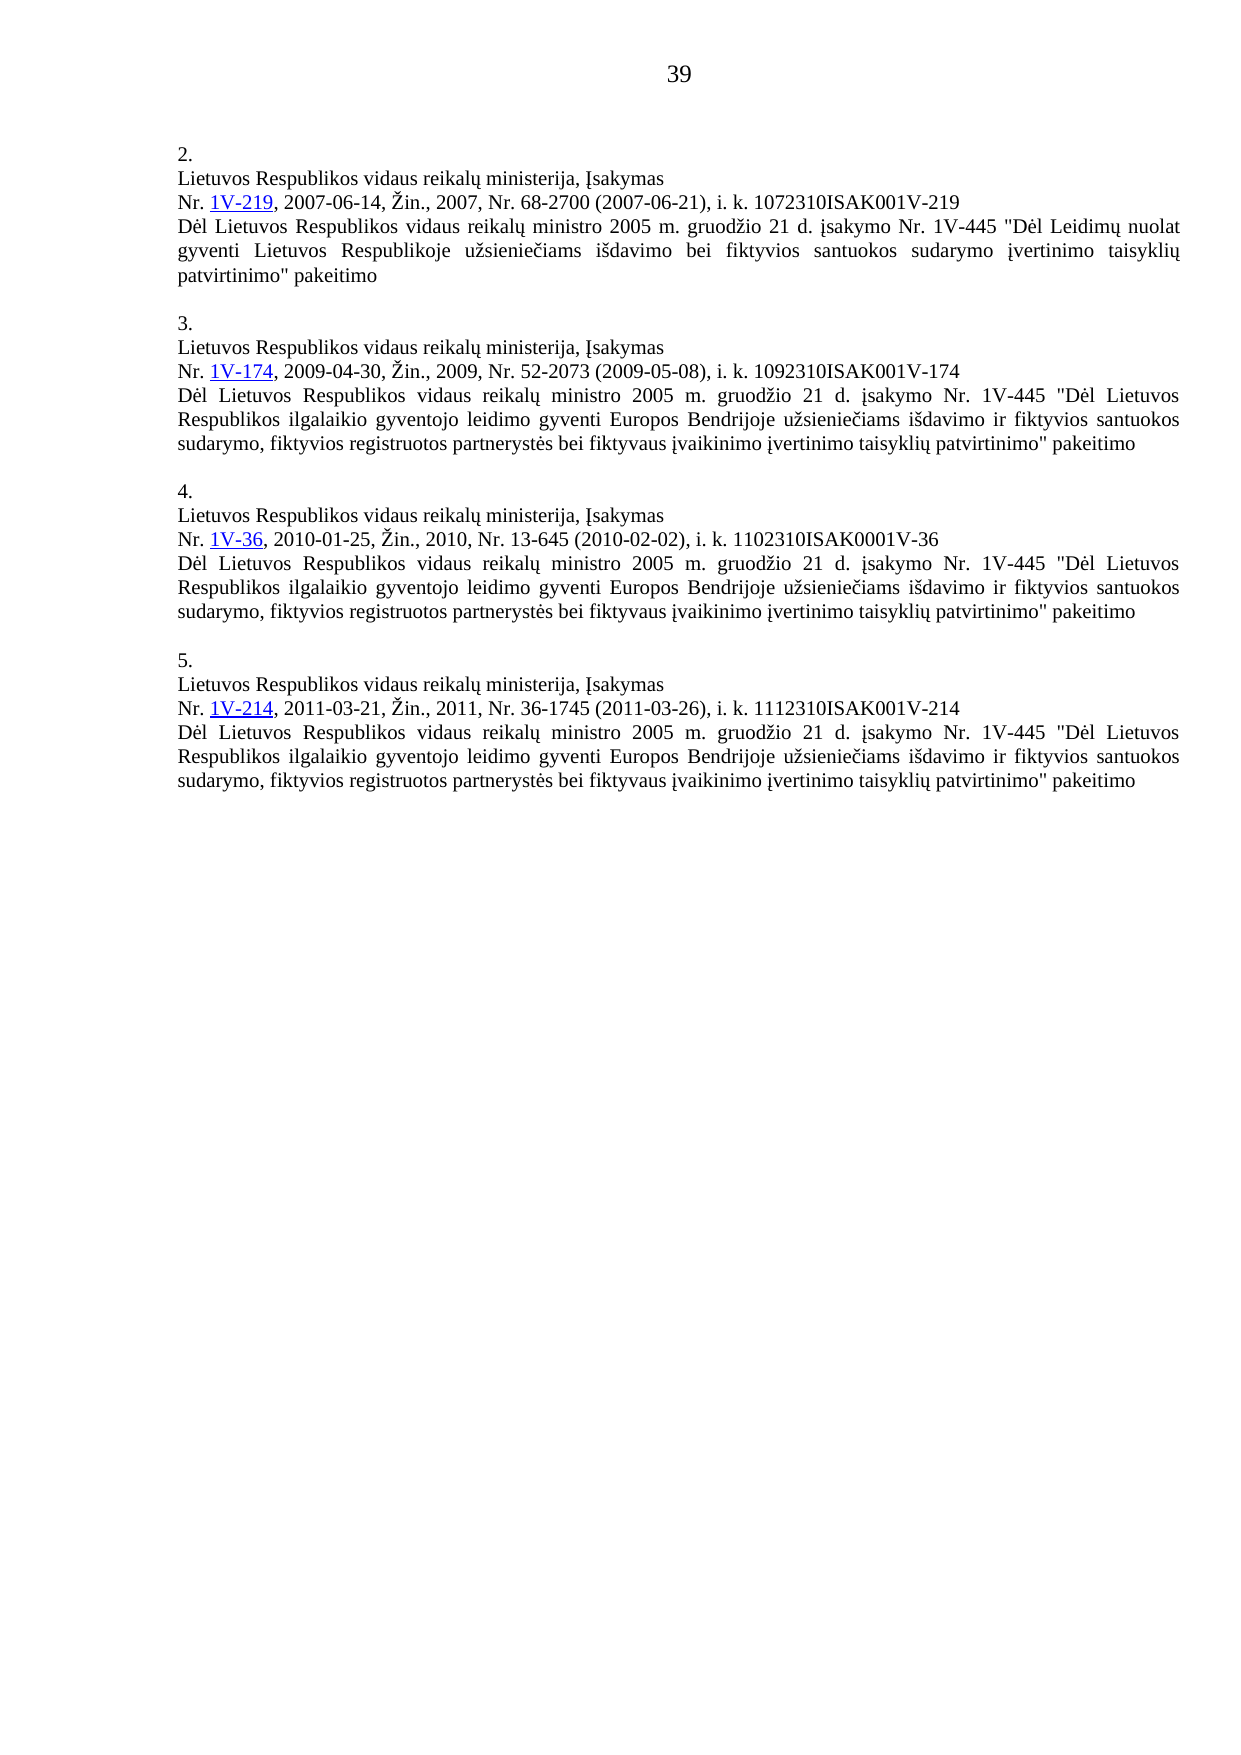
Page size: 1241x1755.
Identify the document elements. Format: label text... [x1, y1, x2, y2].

text Nr. 1V-219, 2007-06-14, Žin., 2007, Nr. 68-2700 (2007-06-21), i. k. 1072310ISAK001V-219 [177, 190, 1181, 214]
text Dėl Lietuvos Respublikos vidaus reikalų ministro 2005 m. gruodžio 21 d. įsakymo Nr. 1V-445 "Dėl Lietuvos Respublikos ilgalaikio gyventojo leidimo gyventi Europos Bendrijoje užsieniečiams išdavimo ir fiktyvios santuokos sudarymo, fiktyvios registruotos partnerystės bei fiktyvaus įvaikinimo įvertinimo taisyklių patvirtinimo" pakeitimo [177, 383, 1181, 455]
text Dėl Lietuvos Respublikos vidaus reikalų ministro 2005 m. gruodžio 21 d. įsakymo Nr. 1V-445 "Dėl Lietuvos Respublikos ilgalaikio gyventojo leidimo gyventi Europos Bendrijoje užsieniečiams išdavimo ir fiktyvios santuokos sudarymo, fiktyvios registruotos partnerystės bei fiktyvaus įvaikinimo įvertinimo taisyklių patvirtinimo" pakeitimo [177, 720, 1181, 792]
text 4. [177, 479, 1181, 503]
text Lietuvos Respublikos vidaus reikalų ministerija, Įsakymas [177, 672, 1181, 696]
text Lietuvos Respublikos vidaus reikalų ministerija, Įsakymas [177, 503, 1181, 527]
text 3. [177, 311, 1181, 335]
text Lietuvos Respublikos vidaus reikalų ministerija, Įsakymas [177, 335, 1181, 359]
text Dėl Lietuvos Respublikos vidaus reikalų ministro 2005 m. gruodžio 21 d. įsakymo Nr. 1V-445 "Dėl Leidimų nuolat gyventi Lietuvos Respublikoje užsieniečiams išdavimo bei fiktyvios santuokos sudarymo įvertinimo taisyklių patvirtinimo" pakeitimo [177, 214, 1181, 287]
text 5. [177, 647, 1181, 672]
text Dėl Lietuvos Respublikos vidaus reikalų ministro 2005 m. gruodžio 21 d. įsakymo Nr. 1V-445 "Dėl Lietuvos Respublikos ilgalaikio gyventojo leidimo gyventi Europos Bendrijoje užsieniečiams išdavimo ir fiktyvios santuokos sudarymo, fiktyvios registruotos partnerystės bei fiktyvaus įvaikinimo įvertinimo taisyklių patvirtinimo" pakeitimo [177, 551, 1181, 623]
text Nr. 1V-36, 2010-01-25, Žin., 2010, Nr. 13-645 (2010-02-02), i. k. 1102310ISAK0001V-36 [177, 527, 1181, 551]
text Lietuvos Respublikos vidaus reikalų ministerija, Įsakymas [177, 166, 1181, 190]
text Nr. 1V-214, 2011-03-21, Žin., 2011, Nr. 36-1745 (2011-03-26), i. k. 1112310ISAK001V-214 [177, 696, 1181, 720]
text 2. [177, 142, 1181, 166]
text Nr. 1V-174, 2009-04-30, Žin., 2009, Nr. 52-2073 (2009-05-08), i. k. 1092310ISAK001V-174 [177, 359, 1181, 383]
